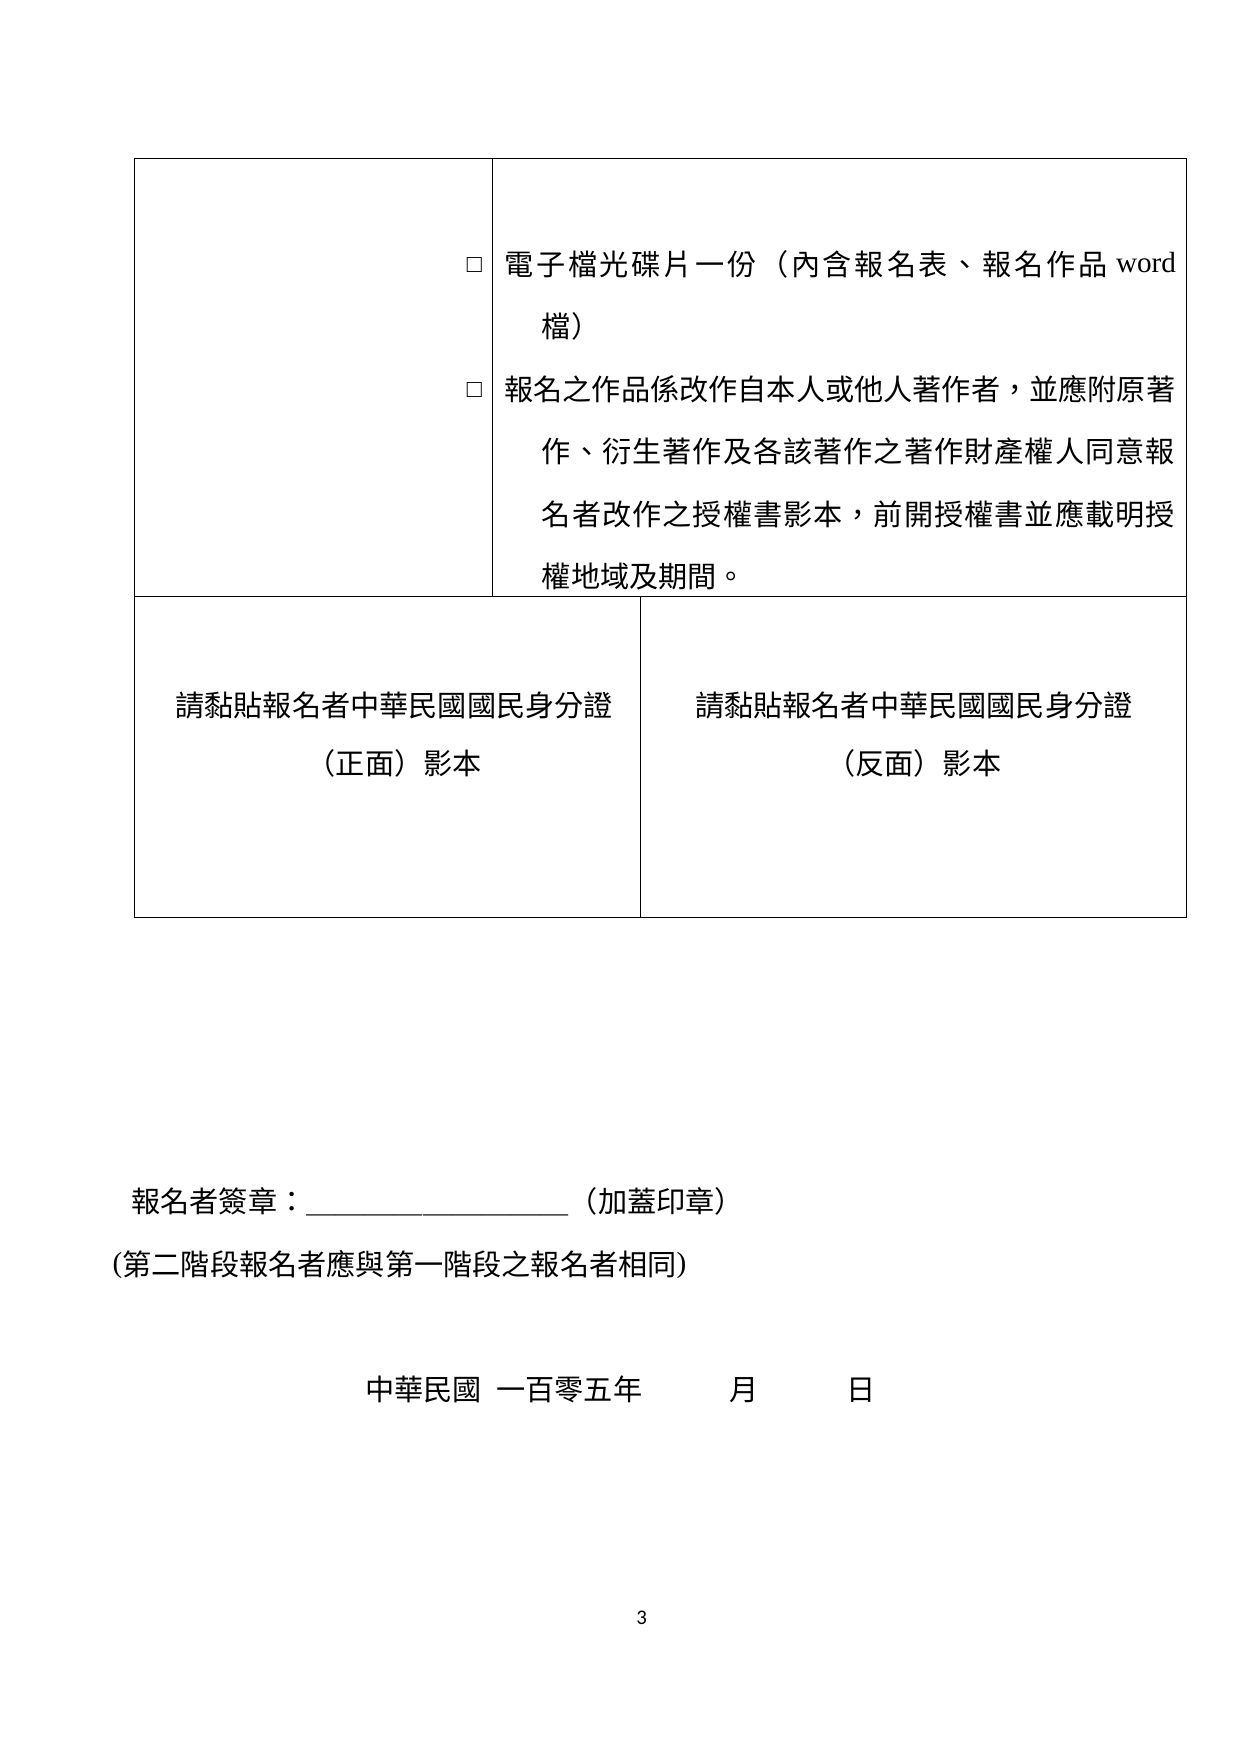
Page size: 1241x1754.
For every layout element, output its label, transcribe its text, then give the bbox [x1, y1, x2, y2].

table_cell 請黏貼報名者中華民國國民身分證 （反面）影本 [641, 597, 1186, 917]
text 中華民國 一百零五年 月 日 [112, 1346, 1128, 1408]
text (第二階段報名者應與第一階段之報名者相同) [112, 1221, 1128, 1283]
table_cell 電子檔光碟片一份（內含報名表、報名作品word檔） 報名之作品係改作自本人或他人著作者，並應附原著作、衍生著作及各該著作之著作財產權人同意報名者改作之授權書影本，前開授權書並應載明授權地域及期間。 [493, 159, 1186, 596]
table_cell 請黏貼報名者中華民國國民身分證 （正面）影本 [135, 597, 640, 917]
table_cell 十、報名應備文件自我檢核 (已檢附者請打勾) [135, 159, 492, 596]
text 報名者簽章：＿＿＿＿＿＿＿＿＿（加蓋印章） [112, 1158, 1223, 1221]
